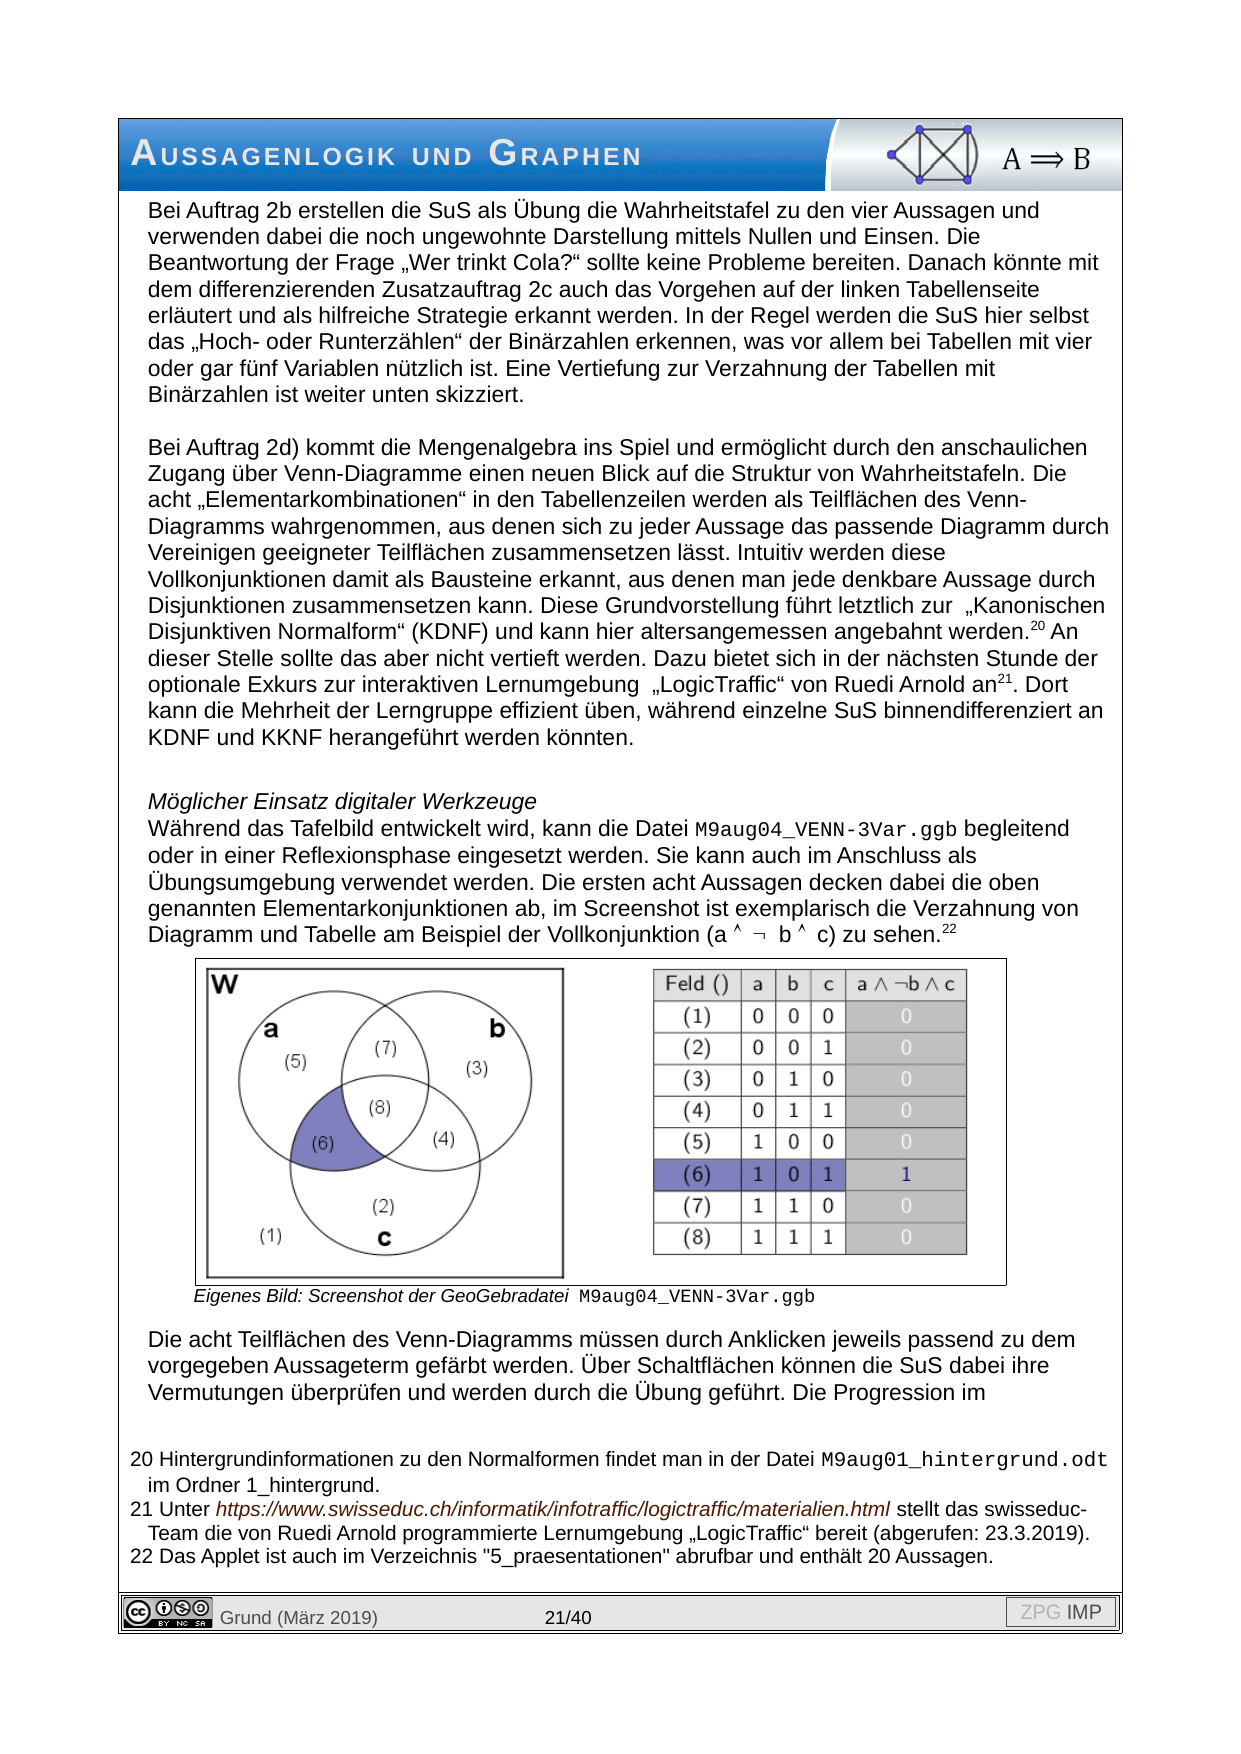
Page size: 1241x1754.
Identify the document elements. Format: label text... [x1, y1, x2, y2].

picture [119, 119, 1122, 191]
list Eigenes Bild: Screenshot der GeoGebradatei M9aug04_VENN-3Var.ggb [142, 953, 1122, 1308]
list Hintergrundinformationen zu den Normalformen findet man in der Datei M9aug01_hintergrund.odt im Ordner 1_hintergrund. [130, 1447, 1122, 1496]
list Möglicher Einsatz digitaler Werkzeuge Während das Tafelbild entwickelt wird, kann die Datei M9aug04_VENN-3Var.ggb begleitend oder in einer Reflexionsphase eingesetzt werden. Sie kann auch im Anschluss als Übungsumgebung verwendet werden. Die ersten acht Aussagen decken dabei die oben genannten Elementarkonjunktionen ab, im Screenshot ist exemplarisch die Verzahnung von Diagramm und Tabelle am Beispiel der Vollkonjunktion (a   b  c) zu sehen. [142, 788, 1116, 948]
list Bei Auftrag 2b erstellen die SuS als Übung die Wahrheitstafel zu den vier Aussagen und verwenden dabei die noch ungewohnte Darstellung mittels Nullen und Einsen. Die Beantwortung der Frage „Wer trinkt Cola?“ sollte keine Probleme bereiten. Danach könnte mit dem differenzierenden Zusatzauftrag 2c auch das Vorgehen auf der linken Tabellenseite erläutert und als hilfreiche Strategie erkannt werden. In der Regel werden die SuS hier selbst das „Hoch- oder Runterzählen“ der Binärzahlen erkennen, was vor allem bei Tabellen mit vier oder gar fünf Variablen nützlich ist. Eine Vertiefung zur Verzahnung der Tabellen mit Binärzahlen ist weiter unten skizziert. Bei Auftrag 2d) kommt die Mengenalgebra ins Spiel und ermöglicht durch den anschaulichen Zugang über Venn-Diagramme einen neuen Blick auf die Struktur von Wahrheitstafeln. Die acht „Elementarkombinationen“ in den Tabellenzeilen werden als Teilflächen des Venn-Diagramms wahrgenommen, aus denen sich zu jeder Aussage das passende Diagramm durch Vereinigen geeigneter Teilflächen zusammensetzen lässt. Intuitiv werden diese Vollkonjunktionen damit als Bausteine erkannt, aus denen man jede denkbare Aussage durch Disjunktionen zusammensetzen kann. Diese Grundvorstellung führt letztlich zur „Kanonischen Disjunktiven Normalform“ (KDNF) und kann hier altersangemessen angebahnt werden. An dieser Stelle sollte das aber nicht vertieft werden. Dazu bietet sich in der nächsten Stunde der optionale Exkurs zur interaktiven Lernumgebung „LogicTraffic“ von Ruedi Arnold an. Dort kann die Mehrheit der Lerngruppe effizient üben, während einzelne SuS binnendifferenziert an KDNF und KKNF herangeführt werden könnten. [142, 197, 1116, 776]
list Das Applet ist auch im Verzeichnis "5_praesentationen" abrufbar und enthält 20 Aussagen. [130, 1544, 1122, 1568]
list Unter https://www.swisseduc.ch/informatik/infotraffic/logictraffic/materialien.html stellt das swisseduc-Team die von Ruedi Arnold programmierte Lernumgebung „LogicTraffic“ bereit (abgerufen: 23.3.2019). [130, 1496, 1122, 1544]
picture [198, 961, 1004, 1282]
picture [123, 1597, 213, 1628]
list Die acht Teilflächen des Venn-Diagramms müssen durch Anklicken jeweils passend zu dem vorgegeben Aussageterm gefärbt werden. Über Schaltflächen können die SuS dabei ihre Vermutungen überprüfen und werden durch die Übung geführt. Die Progression im [142, 1326, 1122, 1405]
